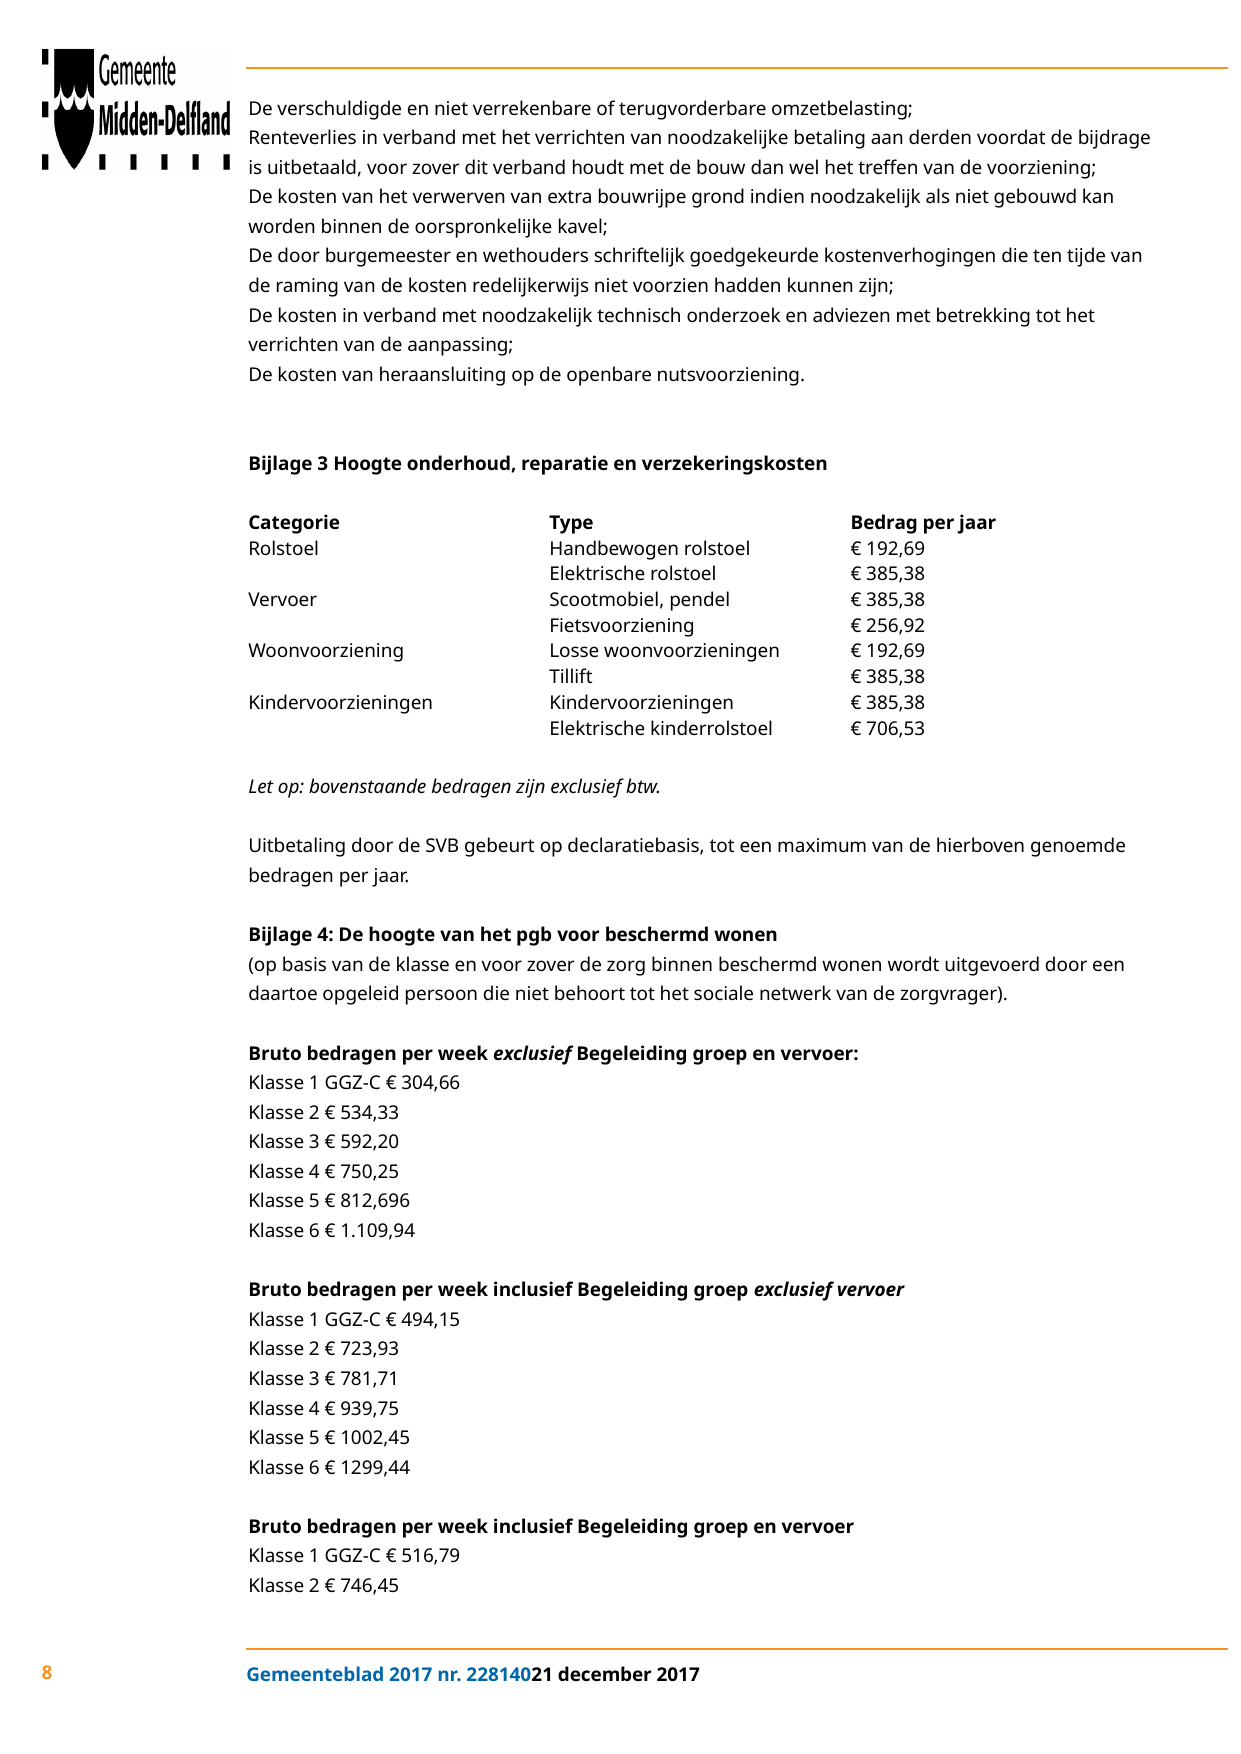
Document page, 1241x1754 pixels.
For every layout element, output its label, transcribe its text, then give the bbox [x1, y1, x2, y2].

table_cell € 192,69 [850, 535, 1152, 561]
text Klasse 2 € 534,33 [248, 1099, 1152, 1124]
text Klasse 1 GGZ-C € 304,66 [248, 1069, 1152, 1095]
table_cell € 385,38 [850, 664, 1152, 689]
text Klasse 3 € 781,71 [248, 1365, 1152, 1391]
text Renteverlies in verband met het verrichten van noodzakelijke betaling aan derden voordat de bijdrage is uitbetaald, voor zover dit verband houdt met de bouw dan wel het treffen van de voorziening; [248, 124, 1152, 180]
text Klasse 2 € 746,45 [248, 1572, 1152, 1598]
text (op basis van de klasse en voor zover de zorg binnen beschermd wonen wordt uitgevoerd door een daartoe opgeleid persoon die niet behoort tot het sociale netwerk van de zorgvrager). [248, 951, 1152, 1006]
table_header Categorie [248, 509, 549, 535]
table_cell [248, 612, 549, 638]
text Klasse 1 GGZ-C € 494,15 [248, 1306, 1152, 1332]
table_cell € 706,53 [850, 715, 1152, 741]
text Klasse 4 € 750,25 [248, 1158, 1152, 1184]
text De verschuldigde en niet verrekenbare of terugvorderbare omzetbelasting; [248, 95, 1152, 121]
text Bruto bedragen per week inclusief Begeleiding groep en vervoer [248, 1513, 1152, 1539]
table_cell [248, 561, 549, 586]
text Klasse 5 € 812,696 [248, 1188, 1152, 1213]
table_cell [248, 664, 549, 689]
text Klasse 4 € 939,75 [248, 1395, 1152, 1420]
text De kosten in verband met noodzakelijk technisch onderzoek en adviezen met betrekking tot het verrichten van de aanpassing; [248, 302, 1152, 357]
table_cell € 385,38 [850, 561, 1152, 586]
text De door burgemeester en wethouders schriftelijk goedgekeurde kostenverhogingen die ten tijde van de raming van de kosten redelijkerwijs niet voorzien hadden kunnen zijn; [248, 243, 1152, 298]
text Klasse 5 € 1002,45 [248, 1424, 1152, 1450]
table_cell Elektrische kinderrolstoel [549, 715, 850, 741]
table_cell Vervoer [248, 586, 549, 612]
table_cell Kindervoorzieningen [549, 689, 850, 715]
table_cell Tillift [549, 664, 850, 689]
text Klasse 3 € 592,20 [248, 1128, 1152, 1154]
text Klasse 6 € 1.109,94 [248, 1217, 1152, 1243]
table_cell Fietsvoorziening [549, 612, 850, 638]
table_cell Losse woonvoorzieningen [549, 638, 850, 663]
table_cell Scootmobiel, pendel [549, 586, 850, 612]
table_cell € 256,92 [850, 612, 1152, 638]
table_cell Kindervoorzieningen [248, 689, 549, 715]
text De kosten van het verwerven van extra bouwrijpe grond indien noodzakelijk als niet gebouwd kan worden binnen de oorspronkelijke kavel; [248, 183, 1152, 239]
table_cell [248, 715, 549, 741]
text Klasse 6 € 1299,44 [248, 1454, 1152, 1479]
table_cell € 385,38 [850, 689, 1152, 715]
text Uitbetaling door de SVB gebeurt op declaratiebasis, tot een maximum van de hierboven genoemde bedragen per jaar. [248, 833, 1152, 888]
table_header Bedrag per jaar [850, 509, 1152, 535]
table_cell Woonvoorziening [248, 638, 549, 663]
text Bruto bedragen per week exclusief Begeleiding groep en vervoer: [248, 1040, 1152, 1065]
text Klasse 2 € 723,93 [248, 1336, 1152, 1361]
table_cell € 385,38 [850, 586, 1152, 612]
table_cell Elektrische rolstoel [549, 561, 850, 586]
text Let op: bovenstaande bedragen zijn exclusief btw. [248, 773, 1152, 799]
text Klasse 1 GGZ-C € 516,79 [248, 1543, 1152, 1568]
table_cell € 192,69 [850, 638, 1152, 663]
text Bijlage 3 Hoogte onderhoud, reparatie en verzekeringskosten [248, 450, 1152, 476]
table_cell Rolstoel [248, 535, 549, 561]
text Bruto bedragen per week inclusief Begeleiding groep exclusief vervoer [248, 1276, 1152, 1302]
text De kosten van heraansluiting op de openbare nutsvoorziening. [248, 361, 1152, 387]
picture [41, 47, 231, 172]
text Bijlage 4: De hoogte van het pgb voor beschermd wonen [248, 921, 1152, 947]
table_cell Handbewogen rolstoel [549, 535, 850, 561]
table_header Type [549, 509, 850, 535]
